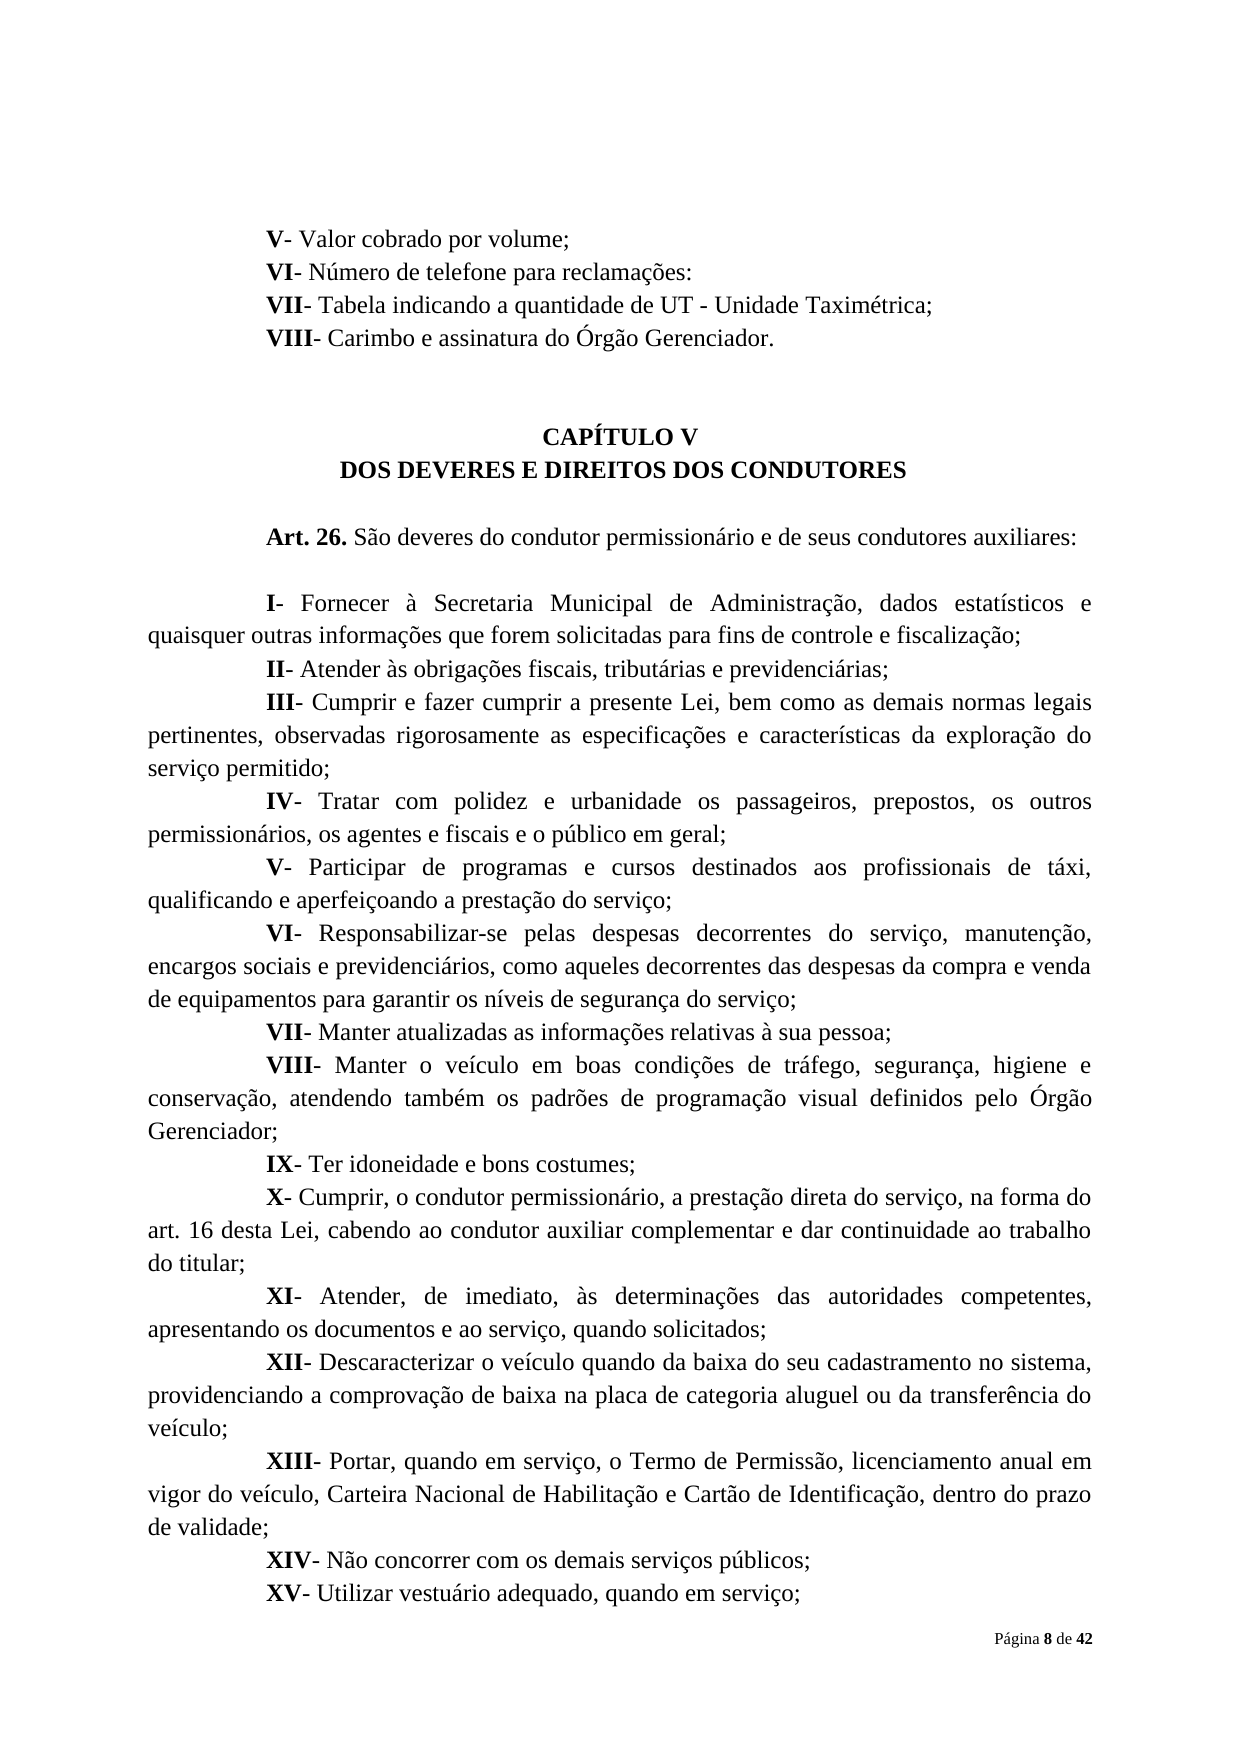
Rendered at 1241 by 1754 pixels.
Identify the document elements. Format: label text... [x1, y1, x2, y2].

text VII- Tabela indicando a quantidade de UT - Unidade Taximétrica; [148, 290, 1093, 319]
text VII- Manter atualizadas as informações relativas à sua pessoa; [148, 1017, 1093, 1046]
text VIII- Carimbo e assinatura do Órgão Gerenciador. [148, 323, 1093, 352]
text VI- Número de telefone para reclamações: [148, 257, 1093, 286]
text III- Cumprir e fazer cumprir a presente Lei, bem como as demais normas legais pertinentes, observadas rigorosamente as especificações e características da exploração do serviço permitido; [148, 687, 1093, 781]
text DOS DEVERES E DIREITOS DOS CONDUTORES [148, 456, 1093, 484]
text CAPÍTULO V [148, 422, 1093, 451]
text II- Atender às obrigações fiscais, tributárias e previdenciárias; [148, 654, 1093, 682]
text XIII- Portar, quando em serviço, o Termo de Permissão, licenciamento anual em vigor do veículo, Carteira Nacional de Habilitação e Cartão de Identificação, dentro do prazo de validade; [148, 1446, 1093, 1541]
text Art. 26. São deveres do condutor permissionário e de seus condutores auxiliares: [148, 522, 1093, 550]
text V- Valor cobrado por volume; [148, 224, 1093, 253]
text IX- Ter idoneidade e bons costumes; [148, 1149, 1093, 1178]
text XV- Utilizar vestuário adequado, quando em serviço; [148, 1578, 1093, 1607]
text XII- Descaracterizar o veículo quando da baixa do seu cadastramento no sistema, providenciando a comprovação de baixa na placa de categoria aluguel ou da transferência do veículo; [148, 1347, 1093, 1442]
text VIII- Manter o veículo em boas condições de tráfego, segurança, higiene e conservação, atendendo também os padrões de programação visual definidos pelo Órgão Gerenciador; [148, 1050, 1093, 1145]
text XIV- Não concorrer com os demais serviços públicos; [148, 1545, 1093, 1574]
text XI- Atender, de imediato, às determinações das autoridades competentes, apresentando os documentos e ao serviço, quando solicitados; [148, 1281, 1093, 1343]
text IV- Tratar com polidez e urbanidade os passageiros, prepostos, os outros permissionários, os agentes e fiscais e o público em geral; [148, 786, 1093, 847]
text I- Fornecer à Secretaria Municipal de Administração, dados estatísticos e quaisquer outras informações que forem solicitadas para fins de controle e fiscalização; [148, 588, 1093, 649]
text X- Cumprir, o condutor permissionário, a prestação direta do serviço, na forma do art. 16 desta Lei, cabendo ao condutor auxiliar complementar e dar continuidade ao trabalho do titular; [148, 1182, 1093, 1277]
text V- Participar de programas e cursos destinados aos profissionais de táxi, qualificando e aperfeiçoando a prestação do serviço; [148, 852, 1093, 913]
text VI- Responsabilizar-se pelas despesas decorrentes do serviço, manutenção, encargos sociais e previdenciários, como aqueles decorrentes das despesas da compra e venda de equipamentos para garantir os níveis de segurança do serviço; [148, 918, 1093, 1013]
